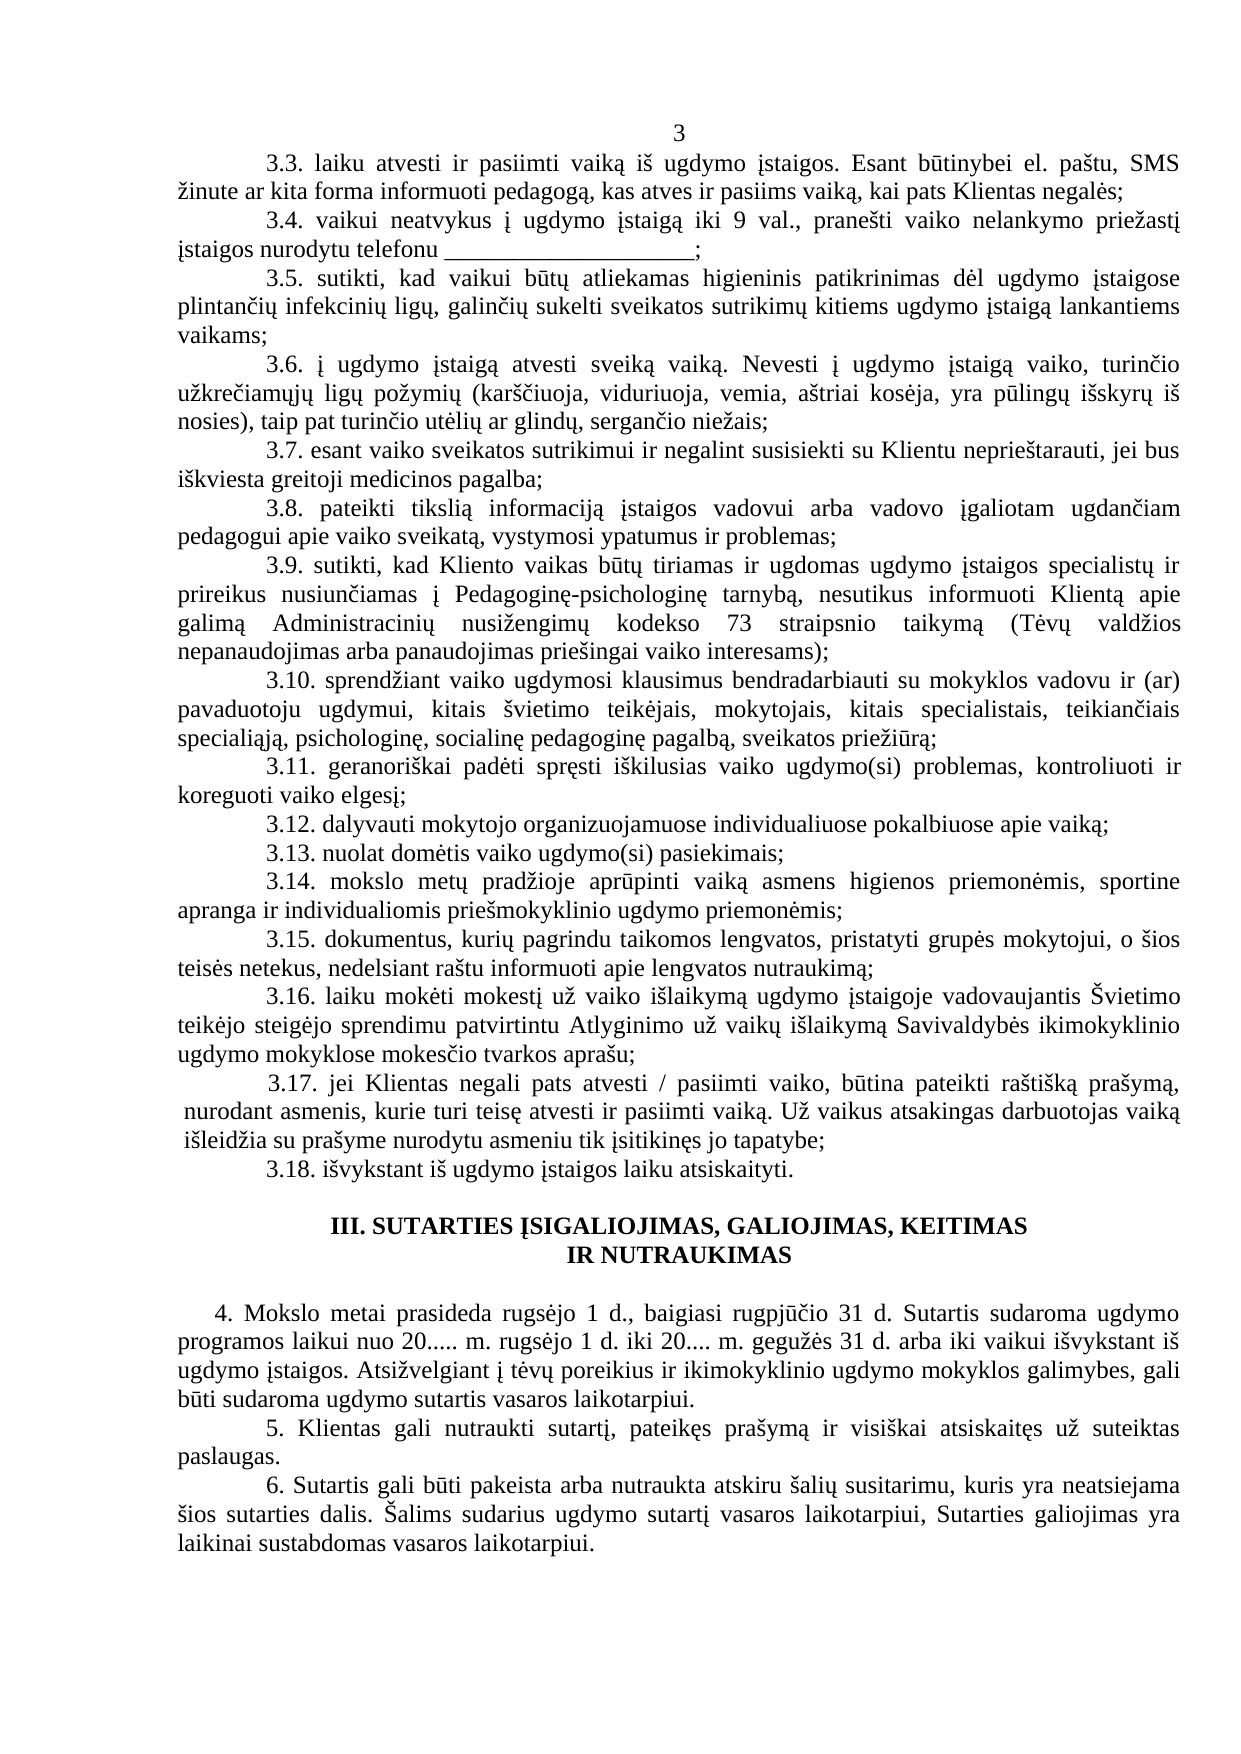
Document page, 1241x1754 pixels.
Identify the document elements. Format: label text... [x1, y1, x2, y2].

text 3.18. išvykstant iš ugdymo įstaigos laiku atsiskaityti. [177, 1154, 1181, 1183]
text 3.6. į ugdymo įstaigą atvesti sveiką vaiką. Nevesti į ugdymo įstaigą vaiko, turinčio užkrečiamųjų ligų požymių (karščiuoja, viduriuoja, vemia, aštriai kosėja, yra pūlingų išskyrų iš nosies), taip pat turinčio utėlių ar glindų, sergančio niežais; [177, 349, 1181, 435]
text 3.14. mokslo metų pradžioje aprūpinti vaiką asmens higienos priemonėmis, sportine apranga ir individualiomis priešmokyklinio ugdymo priemonėmis; [177, 866, 1181, 924]
text 3.10. sprendžiant vaiko ugdymosi klausimus bendradarbiauti su mokyklos vadovu ir (ar) pavaduotoju ugdymui, kitais švietimo teikėjais, mokytojais, kitais specialistais, teikiančiais specialiąją, psichologinę, socialinę pedagoginę pagalbą, sveikatos priežiūrą; [177, 665, 1181, 751]
text 3.15. dokumentus, kurių pagrindu taikomos lengvatos, pristatyti grupės mokytojui, o šios teisės netekus, nedelsiant raštu informuoti apie lengvatos nutraukimą; [177, 924, 1181, 981]
text 6. Sutartis gali būti pakeista arba nutraukta atskiru šalių susitarimu, kuris yra neatsiejama šios sutarties dalis. Šalims sudarius ugdymo sutartį vasaros laikotarpiui, Sutarties galiojimas yra laikinai sustabdomas vasaros laikotarpiui. [177, 1470, 1181, 1556]
text 3.5. sutikti, kad vaikui būtų atliekamas higieninis patikrinimas dėl ugdymo įstaigose plintančių infekcinių ligų, galinčių sukelti sveikatos sutrikimų kitiems ugdymo įstaigą lankantiems vaikams; [177, 263, 1181, 349]
text 3.12. dalyvauti mokytojo organizuojamuose individualiuose pokalbiuose apie vaiką; [177, 809, 1181, 838]
text 3.11. geranoriškai padėti spręsti iškilusias vaiko ugdymo(si) problemas, kontroliuoti ir koreguoti vaiko elgesį; [177, 751, 1181, 809]
text 3.9. sutikti, kad Kliento vaikas būtų tiriamas ir ugdomas ugdymo įstaigos specialistų ir prireikus nusiunčiamas į Pedagoginę-psichologinę tarnybą, nesutikus informuoti Klientą apie galimą Administracinių nusižengimų kodekso 73 straipsnio taikymą (Tėvų valdžios nepanaudojimas arba panaudojimas priešingai vaiko interesams); [177, 550, 1181, 665]
text IR NUTRAUKIMAS [177, 1240, 1181, 1269]
text 4. Mokslo metai prasideda rugsėjo 1 d., baigiasi rugpjūčio 31 d. Sutartis sudaroma ugdymo programos laikui nuo 20..... m. rugsėjo 1 d. iki 20.... m. gegužės 31 d. arba iki vaikui išvykstant iš ugdymo įstaigos. Atsižvelgiant į tėvų poreikius ir ikimokyklinio ugdymo mokyklos galimybes, gali būti sudaroma ugdymo sutartis vasaros laikotarpiui. [177, 1298, 1181, 1413]
text 3.4. vaikui neatvykus į ugdymo įstaigą iki 9 val., pranešti vaiko nelankymo priežastį įstaigos nurodytu telefonu ____________________; [177, 205, 1181, 263]
text 3.7. esant vaiko sveikatos sutrikimui ir negalint susisiekti su Klientu neprieštarauti, jei bus iškviesta greitoji medicinos pagalba; [177, 435, 1181, 493]
text 3.8. pateikti tikslią informaciją įstaigos vadovui arba vadovo įgaliotam ugdančiam pedagogui apie vaiko sveikatą, vystymosi ypatumus ir problemas; [177, 493, 1181, 550]
text 5. Klientas gali nutraukti sutartį, pateikęs prašymą ir visiškai atsiskaitęs už suteiktas paslaugas. [177, 1413, 1181, 1470]
text 3.13. nuolat domėtis vaiko ugdymo(si) pasiekimais; [177, 838, 1181, 866]
text 3.17. jei Klientas negali pats atvesti / pasiimti vaiko, būtina pateikti raštišką prašymą, nurodant asmenis, kurie turi teisę atvesti ir pasiimti vaiką. Už vaikus atsakingas darbuotojas vaiką išleidžia su prašyme nurodytu asmeniu tik įsitikinęs jo tapatybe; [184, 1068, 1181, 1154]
text 3.3. laiku atvesti ir pasiimti vaiką iš ugdymo įstaigos. Esant būtinybei el. paštu, SMS žinute ar kita forma informuoti pedagogą, kas atves ir pasiims vaiką, kai pats Klientas negalės; [177, 148, 1181, 205]
text III. SUTARTIES ĮSIGALIOJIMAS, GALIOJIMAS, KEITIMAS [177, 1211, 1181, 1240]
text 3.16. laiku mokėti mokestį už vaiko išlaikymą ugdymo įstaigoje vadovaujantis Švietimo teikėjo steigėjo sprendimu patvirtintu Atlyginimo už vaikų išlaikymą Savivaldybės ikimokyklinio ugdymo mokyklose mokesčio tvarkos aprašu; [177, 981, 1181, 1068]
